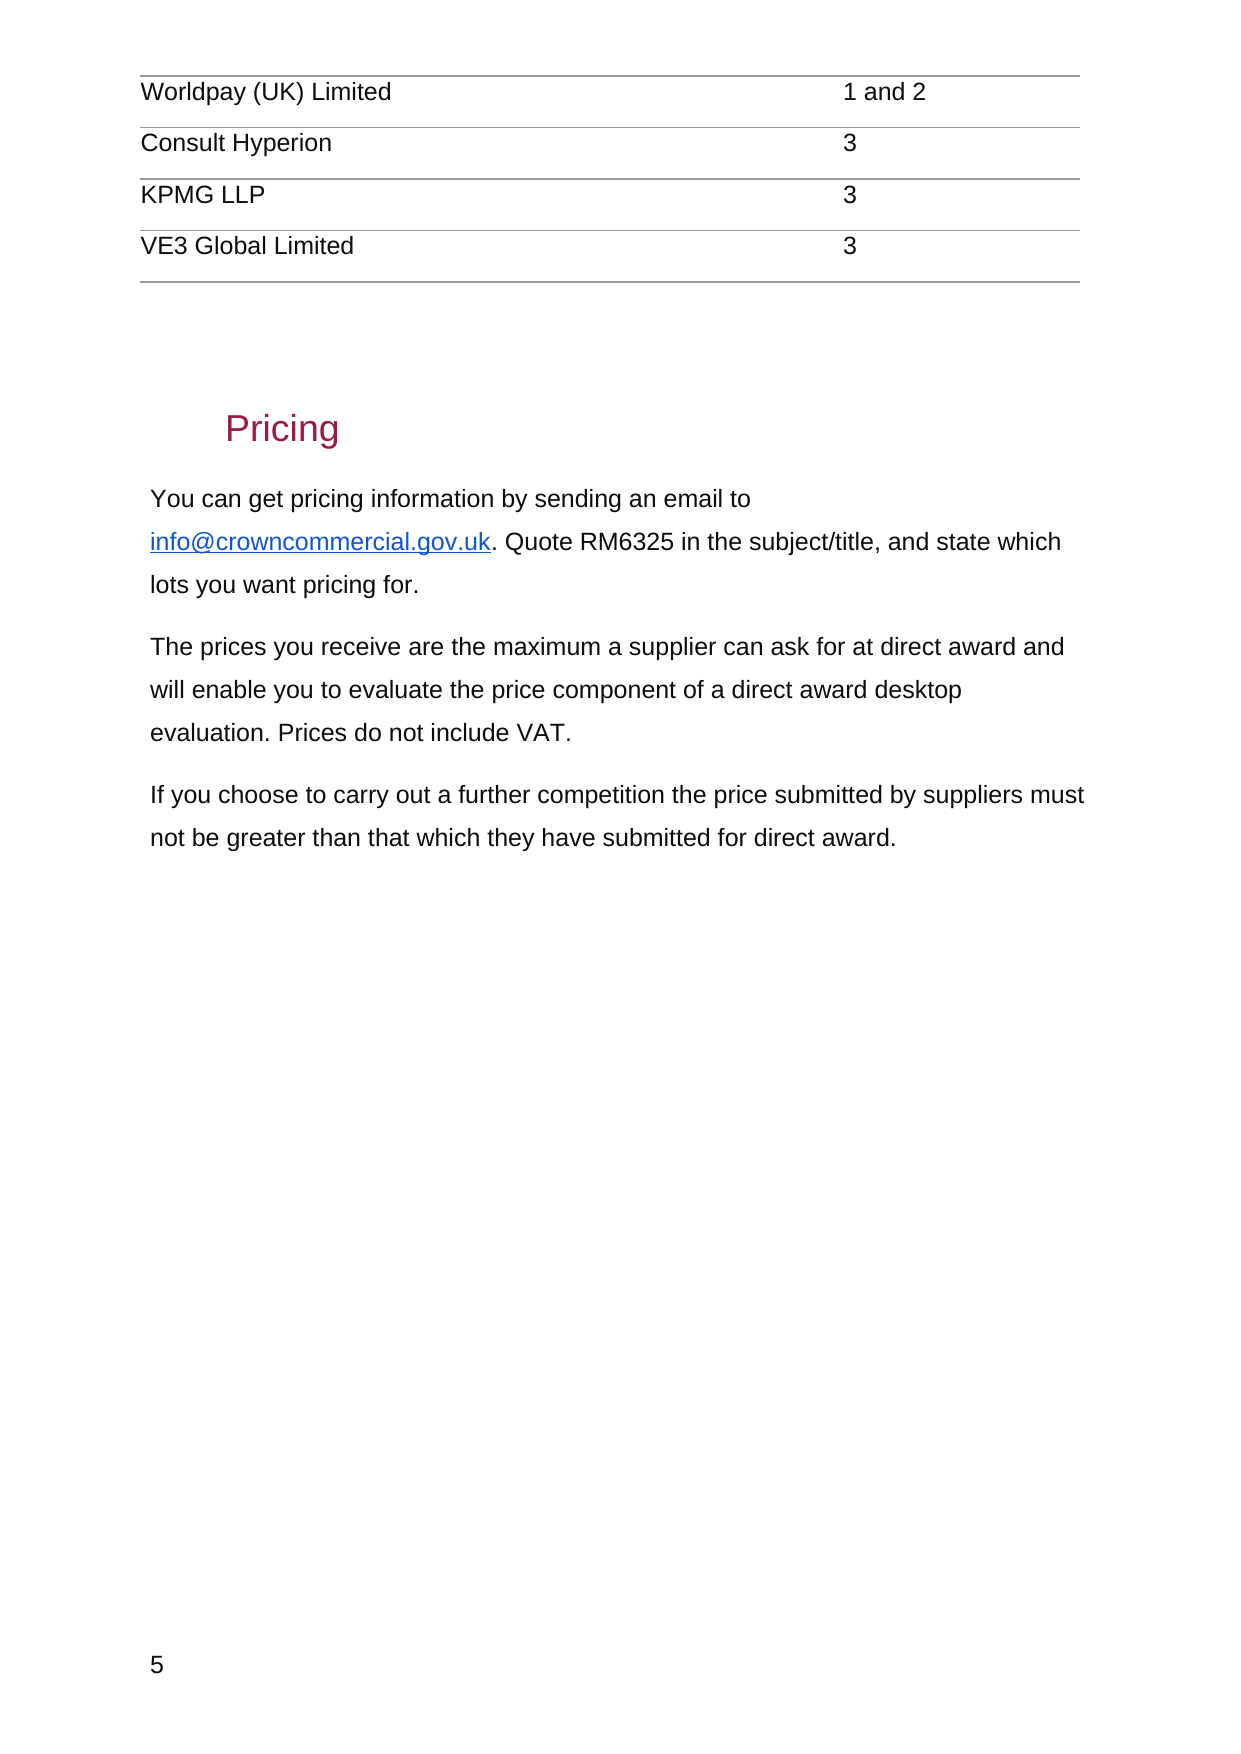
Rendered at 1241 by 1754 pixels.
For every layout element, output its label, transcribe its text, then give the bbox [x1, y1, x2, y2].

text You can get pricing information by sending an email to info@crowncommercial.gov.uk. Quote RM6325 in the subject/title, and state which lots you want pricing for. [150, 484, 1090, 599]
table_cell 3 [842, 128, 1080, 178]
table_cell Worldpay (UK) Limited [140, 77, 842, 127]
table_cell KPMG LLP [140, 180, 842, 230]
text If you choose to carry out a further competition the price submitted by suppliers must not be greater than that which they have submitted for direct award. [150, 780, 1090, 852]
table_cell 3 [842, 180, 1080, 230]
table_cell 3 [842, 231, 1080, 281]
subtitle Pricing [150, 407, 1090, 450]
table_cell VE3 Global Limited [140, 231, 842, 281]
table_cell 1 and 2 [842, 77, 1080, 127]
table_cell Consult Hyperion [140, 128, 842, 178]
text The prices you receive are the maximum a supplier can ask for at direct award and will enable you to evaluate the price component of a direct award desktop evaluation. Prices do not include VAT. [150, 632, 1090, 747]
